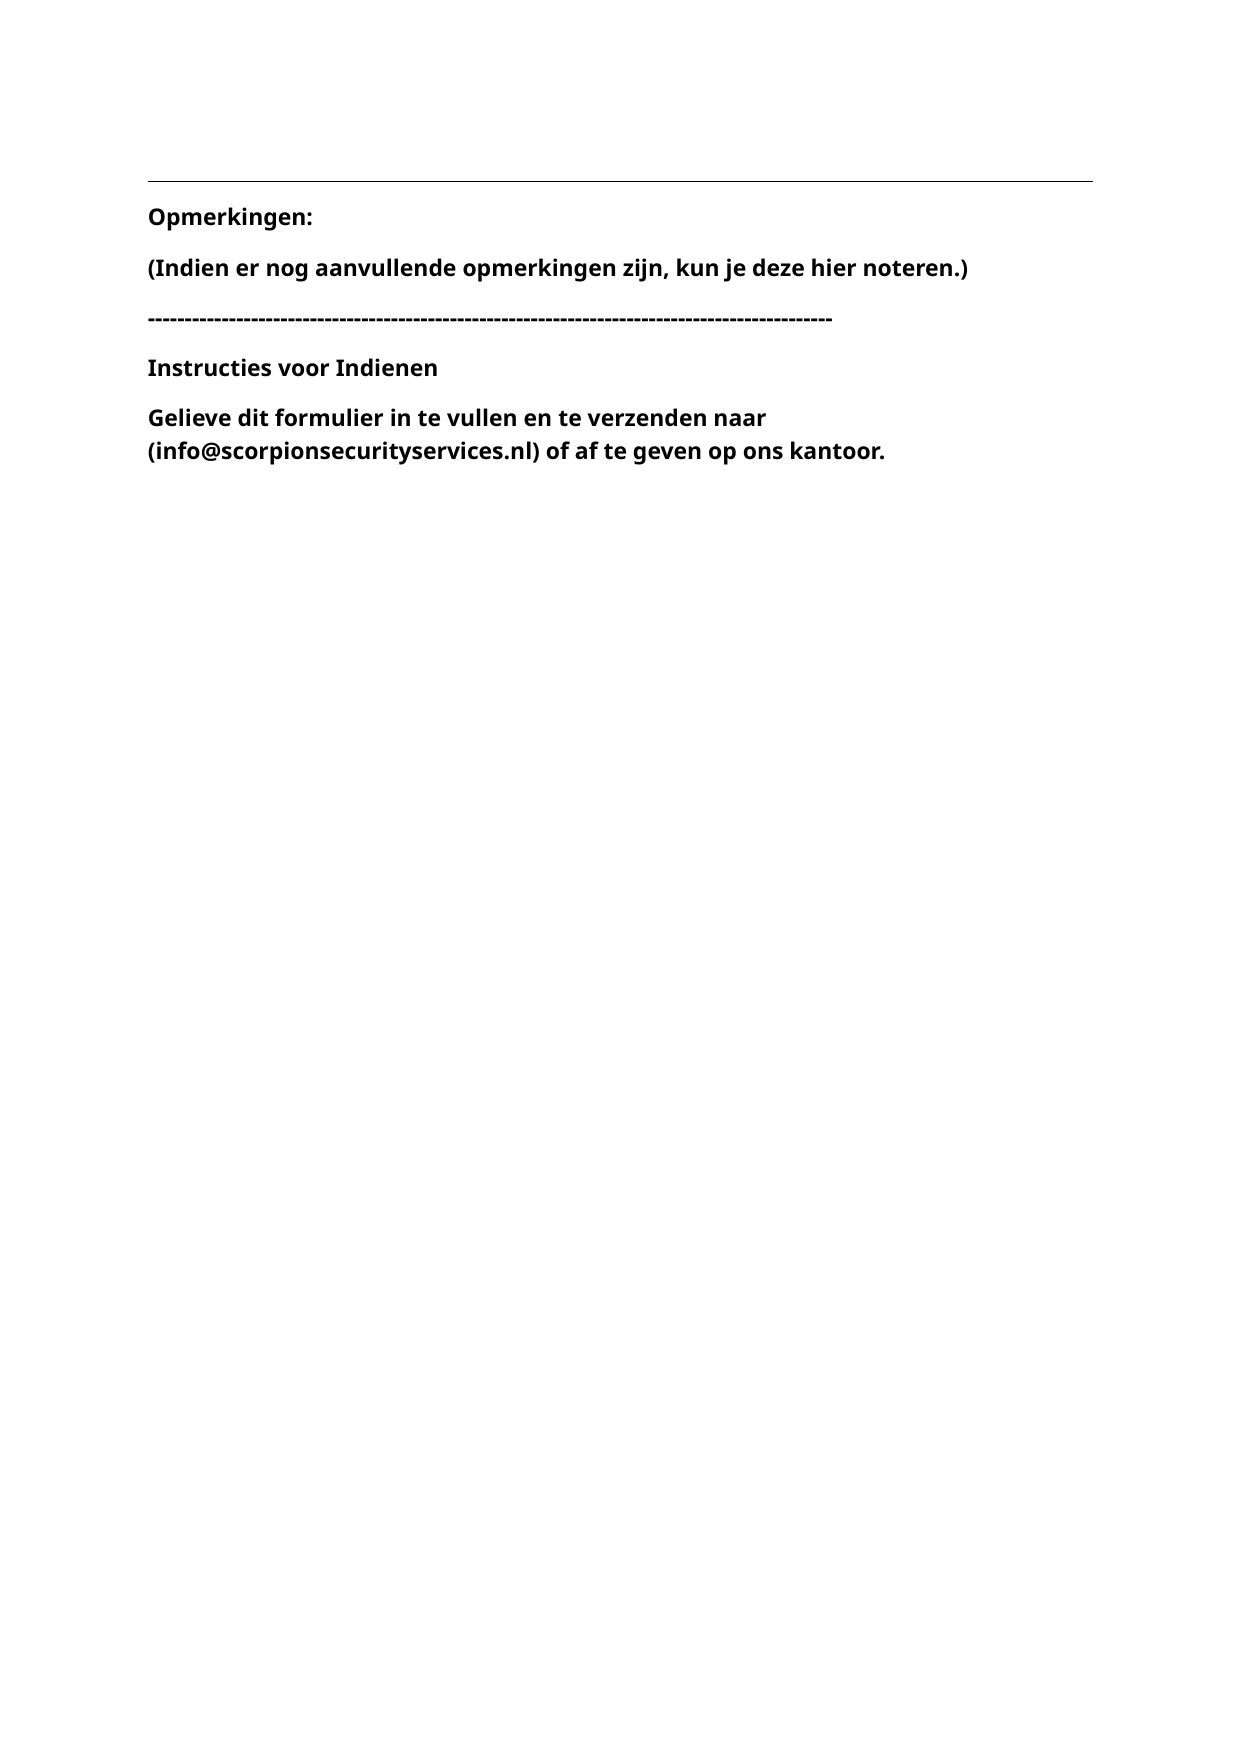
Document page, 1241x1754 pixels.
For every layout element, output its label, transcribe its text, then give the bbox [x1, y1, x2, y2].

text Gelieve dit formulier in te vullen en te verzenden naar (info@scorpionsecurityservices.nl) of af te geven op ons kantoor. [148, 402, 1093, 466]
text Opmerkingen: [148, 201, 1093, 233]
text Instructies voor Indienen [148, 352, 1093, 383]
text (Indien er nog aanvullende opmerkingen zijn, kun je deze hier noteren.) [148, 251, 1093, 283]
text --------------------------------------------------------------------------------------------- [148, 302, 1093, 333]
